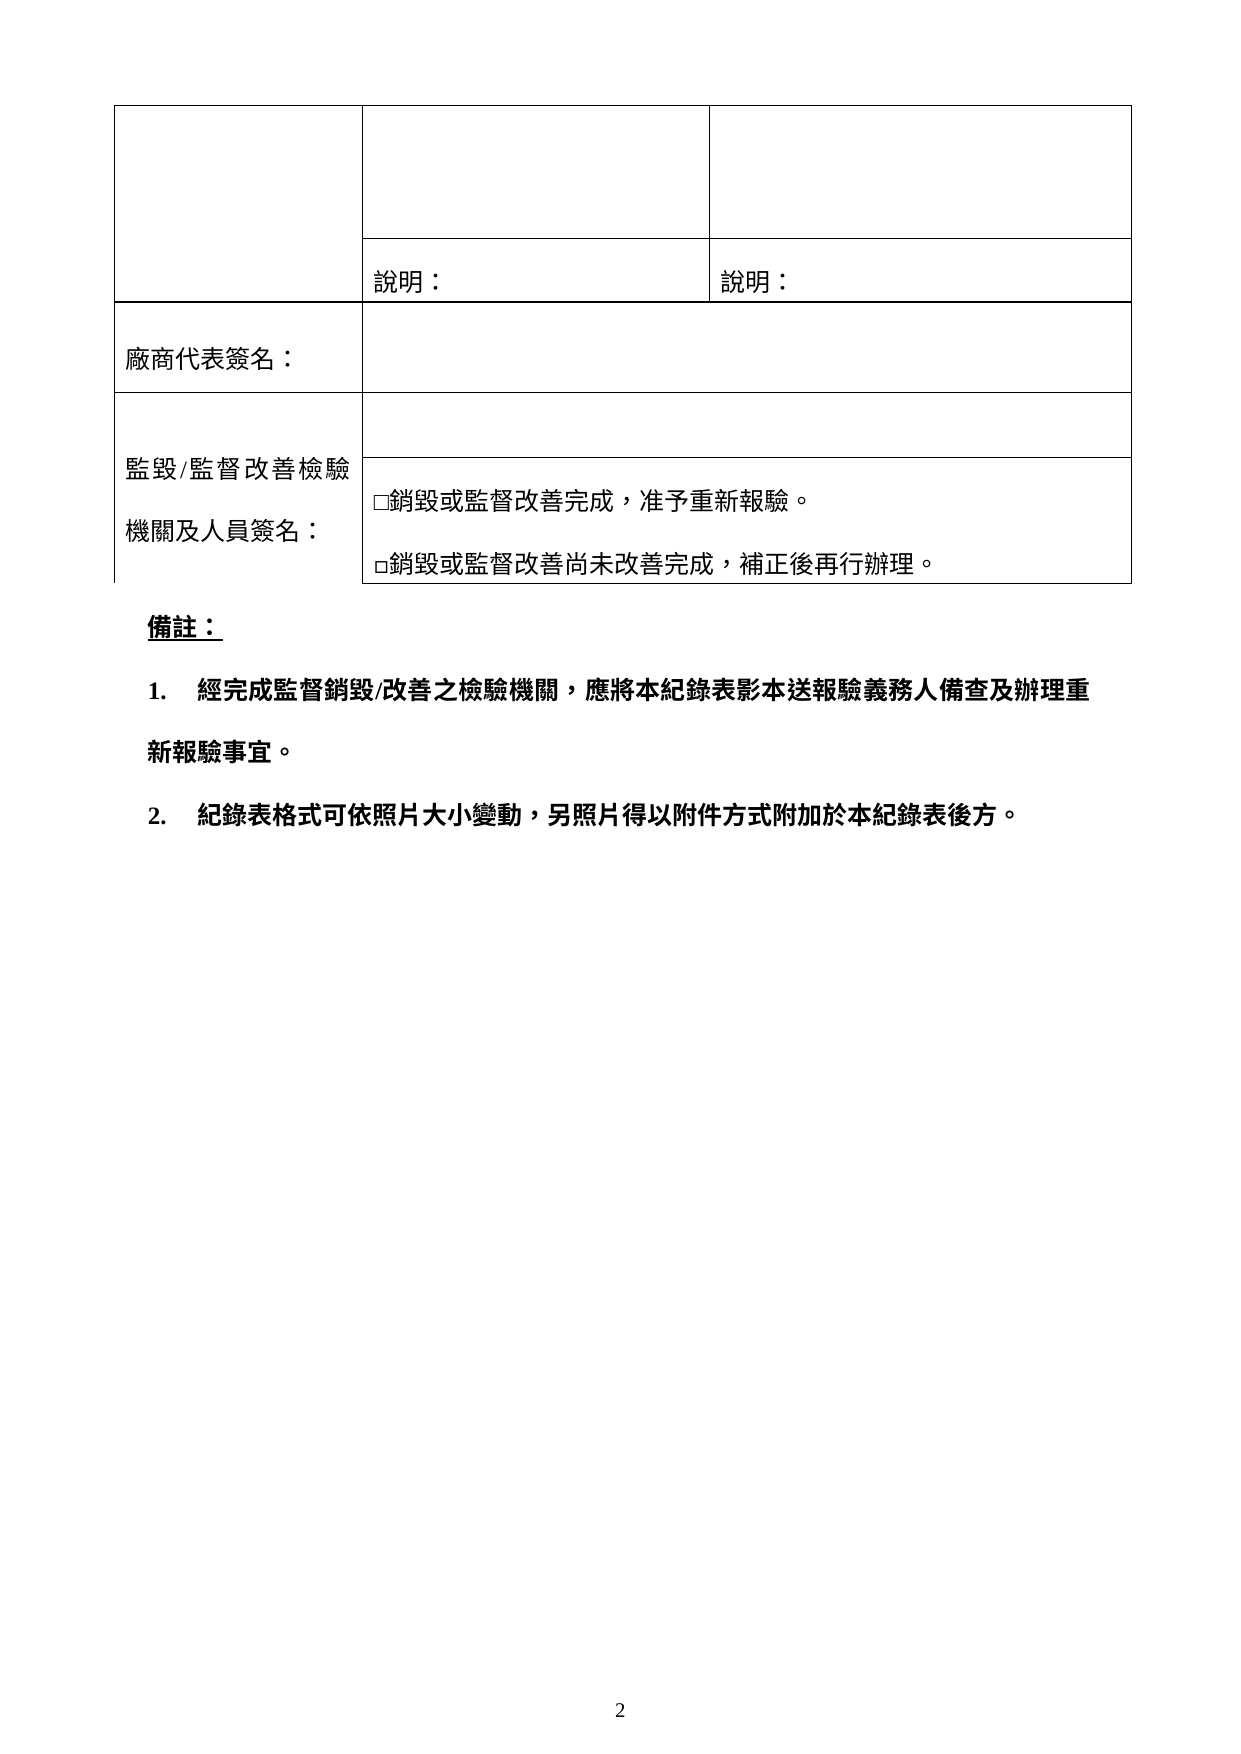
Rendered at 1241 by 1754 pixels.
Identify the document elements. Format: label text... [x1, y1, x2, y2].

table_cell 說明： [363, 239, 709, 301]
table_cell [363, 303, 1131, 392]
list 經完成監督銷毀/改善之檢驗機關，應將本紀錄表影本送報驗義務人備查及辦理重新報驗事宜。 [148, 647, 1092, 772]
table_cell 監毀/監督改善檢驗機關及人員簽名： [115, 393, 362, 583]
table_cell [115, 106, 362, 301]
list 紀錄表格式可依照片大小變動，另照片得以附件方式附加於本紀錄表後方。 [148, 772, 1092, 834]
table_cell [363, 393, 1131, 457]
table_cell 說明： [710, 239, 1131, 301]
table_cell [363, 106, 709, 238]
table_cell [710, 106, 1131, 238]
table_cell □銷毀或監督改善完成，准予重新報驗。 □銷毀或監督改善尚未改善完成，補正後再行辦理。 [363, 458, 1131, 583]
text 備註： [148, 584, 1092, 647]
table_cell 廠商代表簽名： [115, 303, 362, 392]
